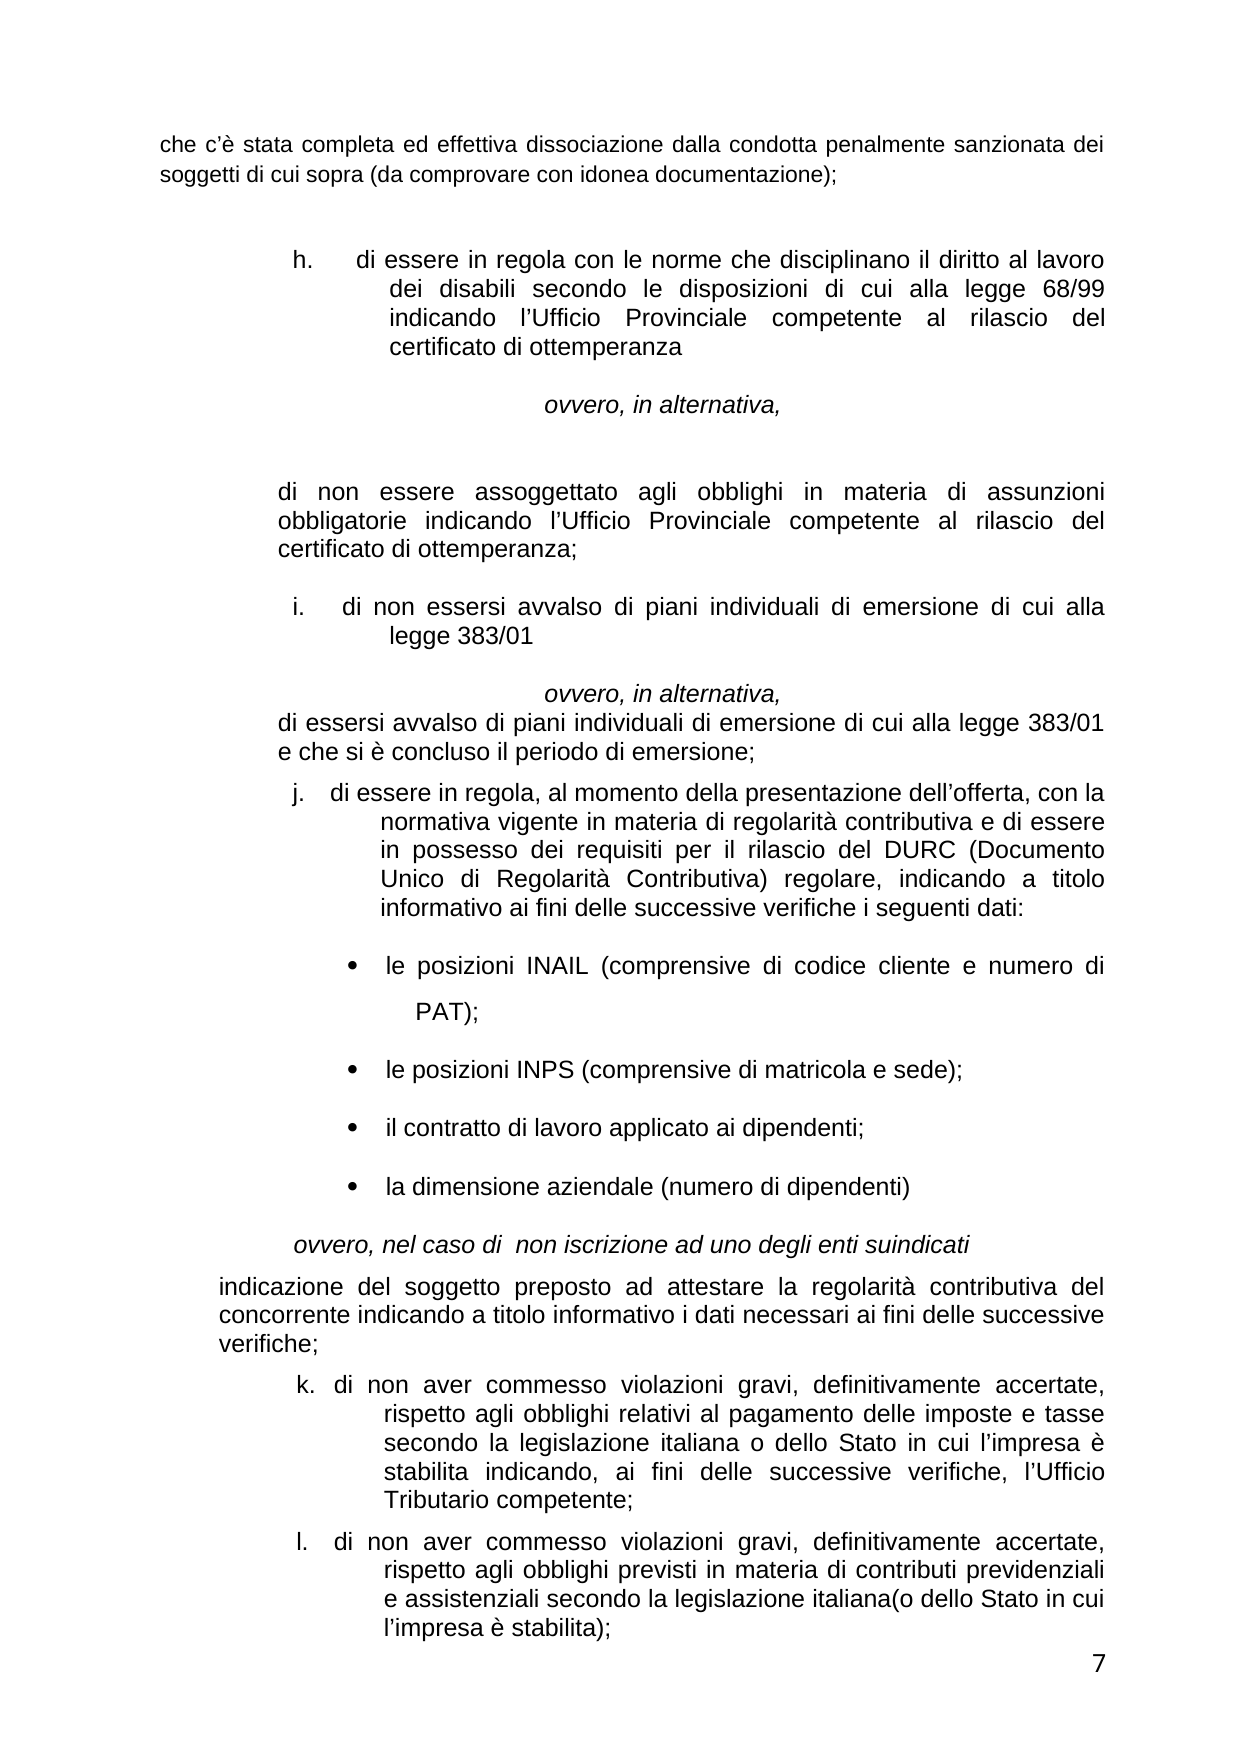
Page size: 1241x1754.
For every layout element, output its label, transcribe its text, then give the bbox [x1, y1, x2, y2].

text indicazione del soggetto preposto ad attestare la regolarità contributiva del concorrente indicando a titolo informativo i dati necessari ai fini delle successive verifiche; [218, 1271, 1106, 1358]
text di essersi avvalso di piani individuali di emersione di cui alla legge 383/01 e che si è concluso il periodo di emersione; [278, 708, 1106, 765]
list il contratto di lavoro applicato ai dipendenti; [348, 1096, 1106, 1142]
text ovvero, nel caso di non iscrizione ad uno degli enti suindicati [159, 1213, 1106, 1259]
text di non essere assoggettato agli obblighi in materia di assunzioni obbligatorie indicando l’Ufficio Provinciale competente al rilascio del certificato di ottemperanza; [278, 477, 1106, 563]
text che c’è stata completa ed effettiva dissociazione dalla condotta penalmente sanzionata dei soggetti di cui sopra (da comprovare con idonea documentazione); [159, 131, 1104, 188]
list le posizioni INPS (comprensive di matricola e sede); [348, 1038, 1106, 1084]
list di non essersi avvalso di piani individuali di emersione di cui alla legge 383/01 [292, 592, 1106, 649]
list di non aver commesso violazioni gravi, definitivamente accertate, rispetto agli obblighi previsti in materia di contributi previdenziali e assistenziali secondo la legislazione italiana(o dello Stato in cui l’impresa è stabilita); [296, 1526, 1106, 1641]
text ovvero, in alternativa, [222, 662, 1106, 708]
list la dimensione aziendale (numero di dipendenti) [348, 1155, 1106, 1201]
list di essere in regola con le norme che disciplinano il diritto al lavoro dei disabili secondo le disposizioni di cui alla legge 68/99 indicando l’Ufficio Provinciale competente al rilascio del certificato di ottemperanza [292, 245, 1106, 360]
list di non aver commesso violazioni gravi, definitivamente accertate, rispetto agli obblighi relativi al pagamento delle imposte e tasse secondo la legislazione italiana o dello Stato in cui l’impresa è stabilita indicando, ai fini delle successive verifiche, l’Ufficio Tributario competente; [296, 1370, 1106, 1514]
text ovvero, in alternativa, [222, 373, 1106, 418]
list le posizioni INAIL (comprensive di codice cliente e numero di PAT); [348, 934, 1106, 1026]
list di essere in regola, al momento della presentazione dell’offerta, con la normativa vigente in materia di regolarità contributiva e di essere in possesso dei requisiti per il rilascio del DURC (Documento Unico di Regolarità Contributiva) regolare, indicando a titolo informativo ai fini delle successive verifiche i seguenti dati: [292, 778, 1106, 921]
